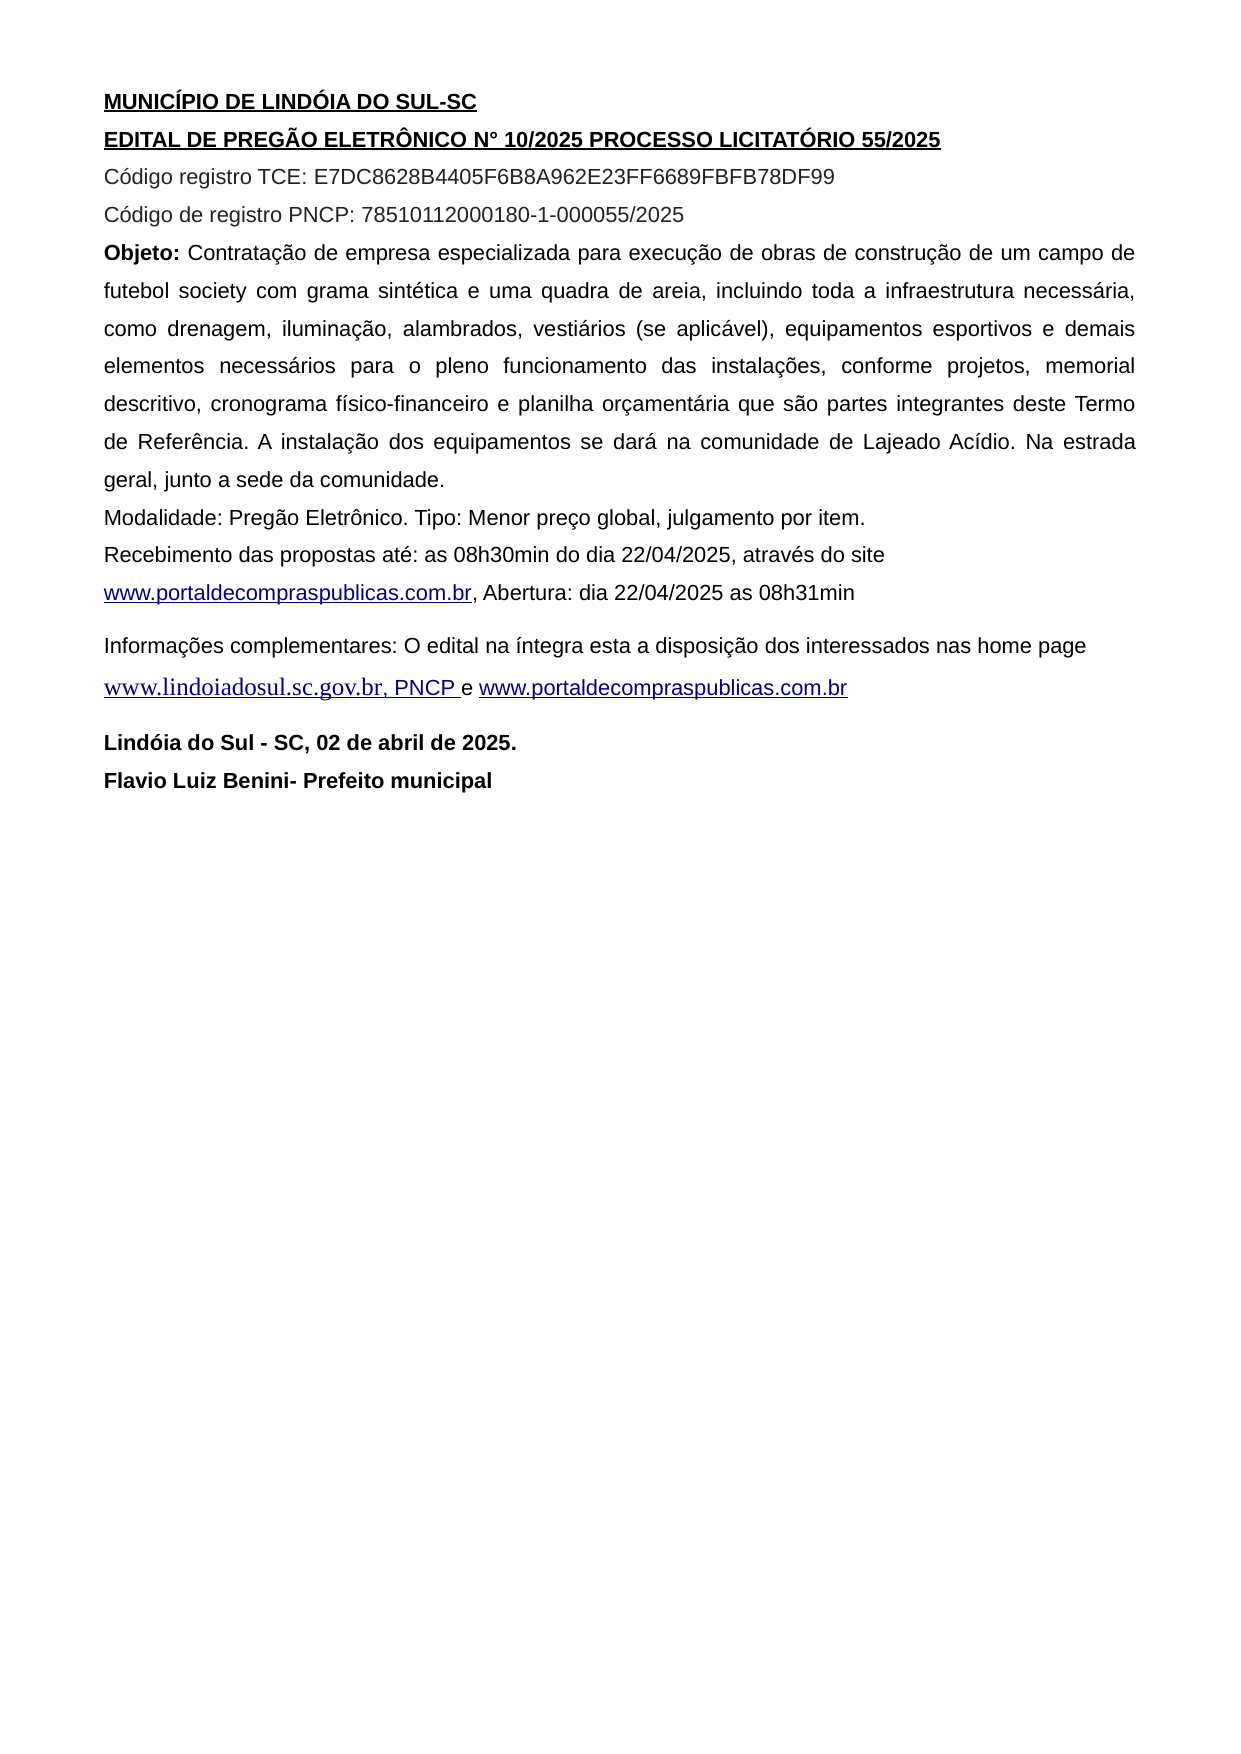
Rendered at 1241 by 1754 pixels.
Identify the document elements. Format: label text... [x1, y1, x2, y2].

text Código registro TCE: E7DC8628B4405F6B8A962E23FF6689FBFB78DF99 [103, 164, 1137, 189]
text Informações complementares: O edital na íntegra esta a disposição dos interessados nas home page www.lindoiadosul.sc.gov.br, PNCP e www.portaldecompraspublicas.com.br [103, 633, 1137, 701]
text Flavio Luiz Benini- Prefeito municipal [103, 768, 1137, 793]
text Recebimento das propostas até: as 08h30min do dia 22/04/2025, através do site www.portaldecompraspublicas.com.br, Abertura: dia 22/04/2025 as 08h31min [103, 542, 1137, 605]
text Objeto: Contratação de empresa especializada para execução de obras de construção de um campo de futebol society com grama sintética e uma quadra de areia, incluindo toda a infraestrutura necessária, como drenagem, iluminação, alambrados, vestiários (se aplicável), equipamentos esportivos e demais elementos necessários para o pleno funcionamento das instalações, conforme projetos, memorial descritivo, cronograma físico-financeiro e planilha orçamentária que são partes integrantes deste Termo de Referência. A instalação dos equipamentos se dará na comunidade de Lajeado Acídio. Na estrada geral, junto a sede da comunidade. [103, 240, 1137, 492]
text MUNICÍPIO DE LINDÓIA DO SUL-SC [103, 89, 1137, 114]
text Código de registro PNCP: 78510112000180-1-000055/2025 [103, 202, 1137, 227]
subtitle EDITAL DE PREGÃO ELETRÔNICO N° 10/2025 PROCESSO LICITATÓRIO 55/2025 [103, 126, 1137, 152]
text Modalidade: Pregão Eletrônico. Tipo: Menor preço global, julgamento por item. [103, 504, 1137, 530]
text Lindóia do Sul - SC, 02 de abril de 2025. [103, 730, 1137, 755]
